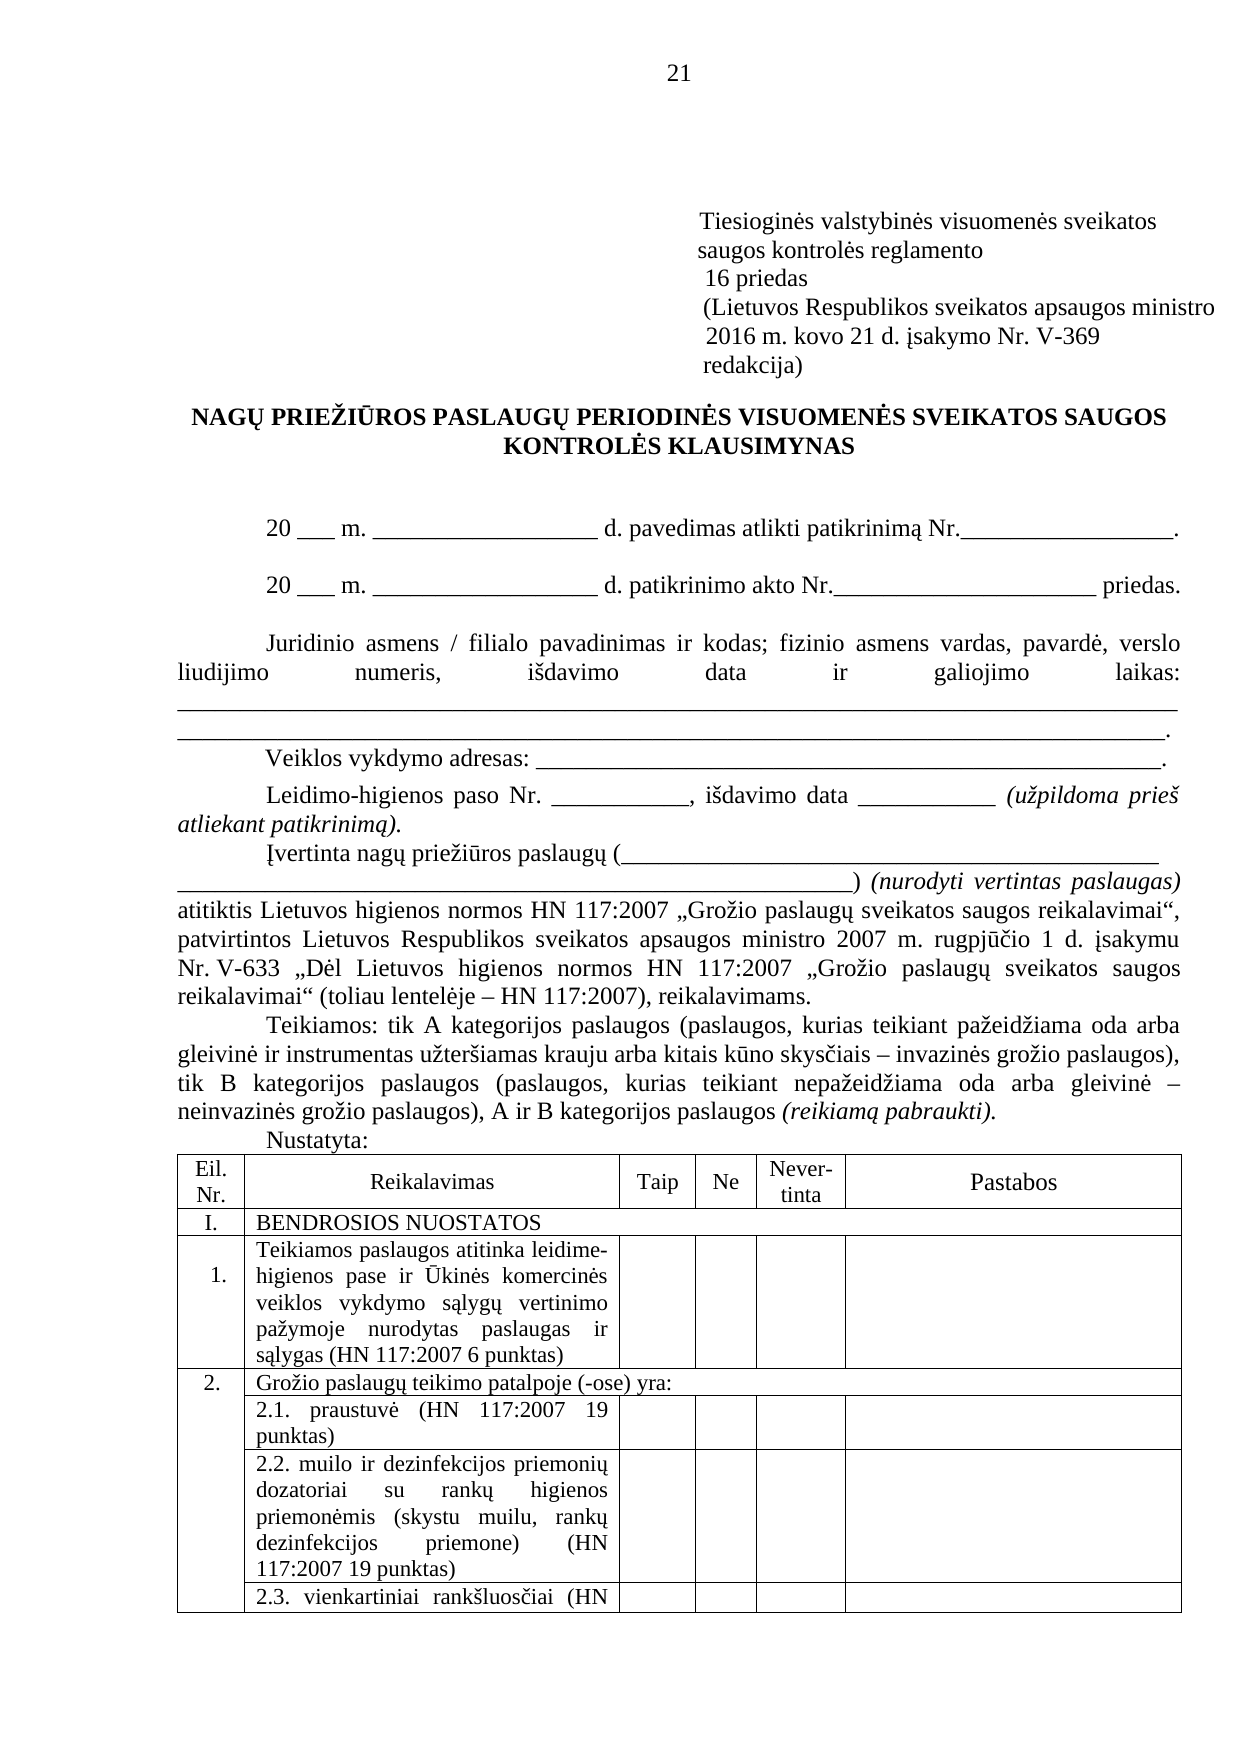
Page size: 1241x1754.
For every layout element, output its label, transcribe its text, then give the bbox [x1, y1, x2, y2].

text Įvertinta nagų priežiūros paslaugų (___________________________________________ [177, 838, 1181, 866]
table_cell [620, 1450, 695, 1582]
text Teikiamos: tik A kategorijos paslaugos (paslaugos, kurias teikiant pažeidžiama oda arba gleivinė ir instrumentas užteršiamas krauju arba kitais kūno skysčiais – invazinės grožio paslaugos), tik B kategorijos paslaugos (paslaugos, kurias teikiant nepažeidžiama oda arba gleivinė – neinvazinės grožio paslaugos), A ir B kategorijos paslaugos (reikiamą pabraukti). [177, 1010, 1181, 1125]
table_cell [696, 1583, 756, 1612]
text Nustatyta: [177, 1125, 1181, 1154]
table_cell [696, 1450, 756, 1582]
table_cell Teikiamos paslaugos atitinka leidime-higienos pase ir Ūkinės komercinės veiklos vykdymo sąlygų vertinimo pažymoje nurodytas paslaugas ir sąlygas (HN 117:2007 6 punktas) [245, 1236, 619, 1368]
text 20 ___ m. __________________ d. pavedimas atlikti patikrinimą Nr._________________. [177, 513, 1181, 542]
table_cell [846, 1236, 1181, 1368]
table_cell [846, 1450, 1181, 1582]
text 16 priedas [177, 263, 1216, 292]
text 2016 m. kovo 21 d. įsakymo Nr. V-369 [177, 321, 1216, 350]
text Veiklos vykdymo adresas: __________________________________________________. [177, 743, 1181, 772]
text _______________________________________________________________________________. [177, 714, 1181, 743]
table_header Ne [696, 1155, 756, 1208]
table_cell 2.3. vienkartiniai rankšluosčiai (HN [245, 1583, 619, 1612]
text redakcija) [177, 350, 1216, 378]
table_cell [620, 1396, 695, 1449]
table_cell [620, 1583, 695, 1612]
text (Lietuvos Respublikos sveikatos apsaugos ministro [177, 292, 1216, 321]
table_header Reikalavimas [245, 1155, 619, 1208]
table_cell [696, 1236, 756, 1368]
text Tiesioginės valstybinės visuomenės sveikatos [177, 206, 1216, 235]
table_header Taip [620, 1155, 695, 1208]
table_cell 2.2. muilo ir dezinfekcijos priemonių dozatoriai su rankų higienos priemonėmis (skystu muilu, rankų dezinfekcijos priemone) (HN 117:2007 19 punktas) [245, 1450, 619, 1582]
text Leidimo-higienos paso Nr. ___________, išdavimo data ___________ (užpildoma prieš atliekant patikrinimą). [177, 780, 1181, 838]
table_cell [757, 1450, 845, 1582]
table_cell [846, 1396, 1181, 1449]
table_cell [846, 1583, 1181, 1612]
table_cell [757, 1583, 845, 1612]
table_cell BENDROSIOS NUOSTATOS [245, 1209, 1181, 1235]
table_header Pastabos [846, 1155, 1181, 1208]
table_cell Grožio paslaugų teikimo patalpoje (-ose) yra: [245, 1369, 1181, 1395]
table_cell [620, 1236, 695, 1368]
text ______________________________________________________) (nurodyti vertintas paslaugas) atitiktis Lietuvos higienos normos HN 117:2007 „Grožio paslaugų sveikatos saugos reikalavimai“, patvirtintos Lietuvos Respublikos sveikatos apsaugos ministro 2007 m. rugpjūčio 1 d. įsakymu Nr. V-633 „Dėl Lietuvos higienos normos HN 117:2007 „Grožio paslaugų sveikatos saugos reikalavimai“ (toliau lentelėje – HN 117:2007), reikalavimams. [177, 866, 1181, 1010]
table_cell 1. [178, 1236, 244, 1368]
text Juridinio asmens / filialo pavadinimas ir kodas; fizinio asmens vardas, pavardė, verslo liudijimo numeris, išdavimo data ir galiojimo laikas: ________________________________________________________________________________ [177, 628, 1181, 714]
text 20 ___ m. __________________ d. patikrinimo akto Nr._____________________ priedas. [177, 570, 1181, 599]
table_cell I. [178, 1209, 244, 1235]
table_cell 2.1. praustuvė (HN 117:2007 19 punktas) [245, 1396, 619, 1449]
table_cell [757, 1396, 845, 1449]
table_header Never-tinta [757, 1155, 845, 1208]
table_cell [696, 1396, 756, 1449]
table_cell 2. [178, 1369, 244, 1612]
text NAGŲ PRIEŽIŪROS PASLAUGŲ PERIODINĖS VISUOMENĖS SVEIKATOS SAUGOS KONTROLĖS KLAUSIMYNAS [177, 402, 1181, 460]
table_cell [757, 1236, 845, 1368]
text saugos kontrolės reglamento [177, 235, 1216, 263]
table_header Eil. Nr. [178, 1155, 244, 1208]
